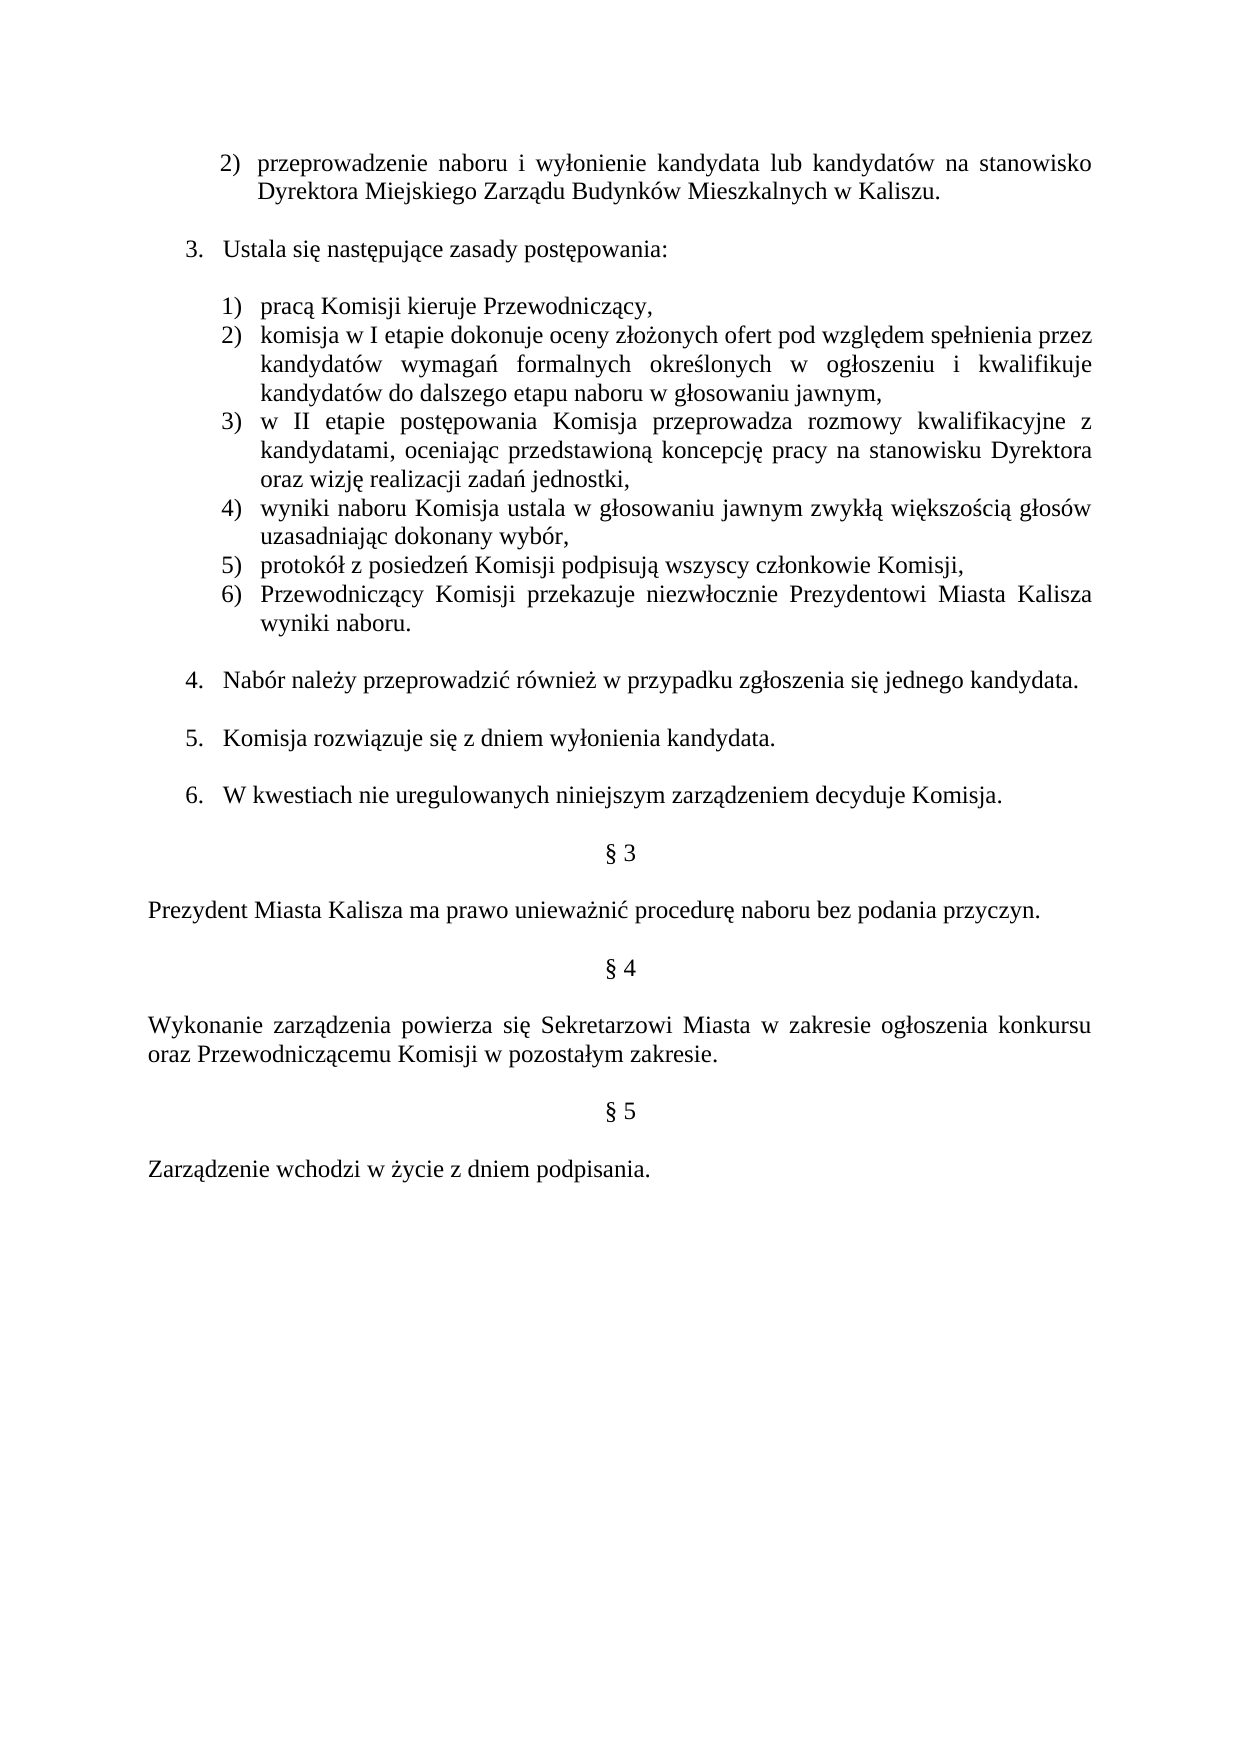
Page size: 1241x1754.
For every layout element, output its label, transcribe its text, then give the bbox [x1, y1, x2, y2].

text § 5 [148, 1096, 1092, 1125]
list Przewodniczący Komisji przekazuje niezwłocznie Prezydentowi Miasta Kalisza wyniki naboru. [221, 579, 1092, 636]
text § 3 [148, 838, 1092, 866]
list wyniki naboru Komisja ustala w głosowaniu jawnym zwykłą większością głosów uzasadniając dokonany wybór, [221, 493, 1092, 550]
list w II etapie postępowania Komisja przeprowadza rozmowy kwalifikacyjne z kandydatami, oceniając przedstawioną koncepcję pracy na stanowisku Dyrektora oraz wizję realizacji zadań jednostki, [221, 406, 1092, 493]
list Ustala się następujące zasady postępowania: [185, 234, 1092, 263]
list Komisja rozwiązuje się z dniem wyłonienia kandydata. [185, 723, 1092, 751]
list pracą Komisji kieruje Przewodniczący, [221, 291, 1092, 320]
list Nabór należy przeprowadzić również w przypadku zgłoszenia się jednego kandydata. [185, 665, 1092, 694]
text Wykonanie zarządzenia powierza się Sekretarzowi Miasta w zakresie ogłoszenia konkursu oraz Przewodniczącemu Komisji w pozostałym zakresie. [148, 1010, 1092, 1068]
list komisja w I etapie dokonuje oceny złożonych ofert pod względem spełnienia przez kandydatów wymagań formalnych określonych w ogłoszeniu i kwalifikuje kandydatów do dalszego etapu naboru w głosowaniu jawnym, [221, 320, 1092, 406]
text § 4 [148, 953, 1092, 981]
text Prezydent Miasta Kalisza ma prawo unieważnić procedurę naboru bez podania przyczyn. [148, 895, 1092, 924]
text Zarządzenie wchodzi w życie z dniem podpisania. [148, 1154, 1092, 1183]
list W kwestiach nie uregulowanych niniejszym zarządzeniem decyduje Komisja. [185, 780, 1092, 809]
list przeprowadzenie naboru i wyłonienie kandydata lub kandydatów na stanowisko Dyrektora Miejskiego Zarządu Budynków Mieszkalnych w Kaliszu. [219, 148, 1092, 205]
list protokół z posiedzeń Komisji podpisują wszyscy członkowie Komisji, [221, 550, 1092, 579]
